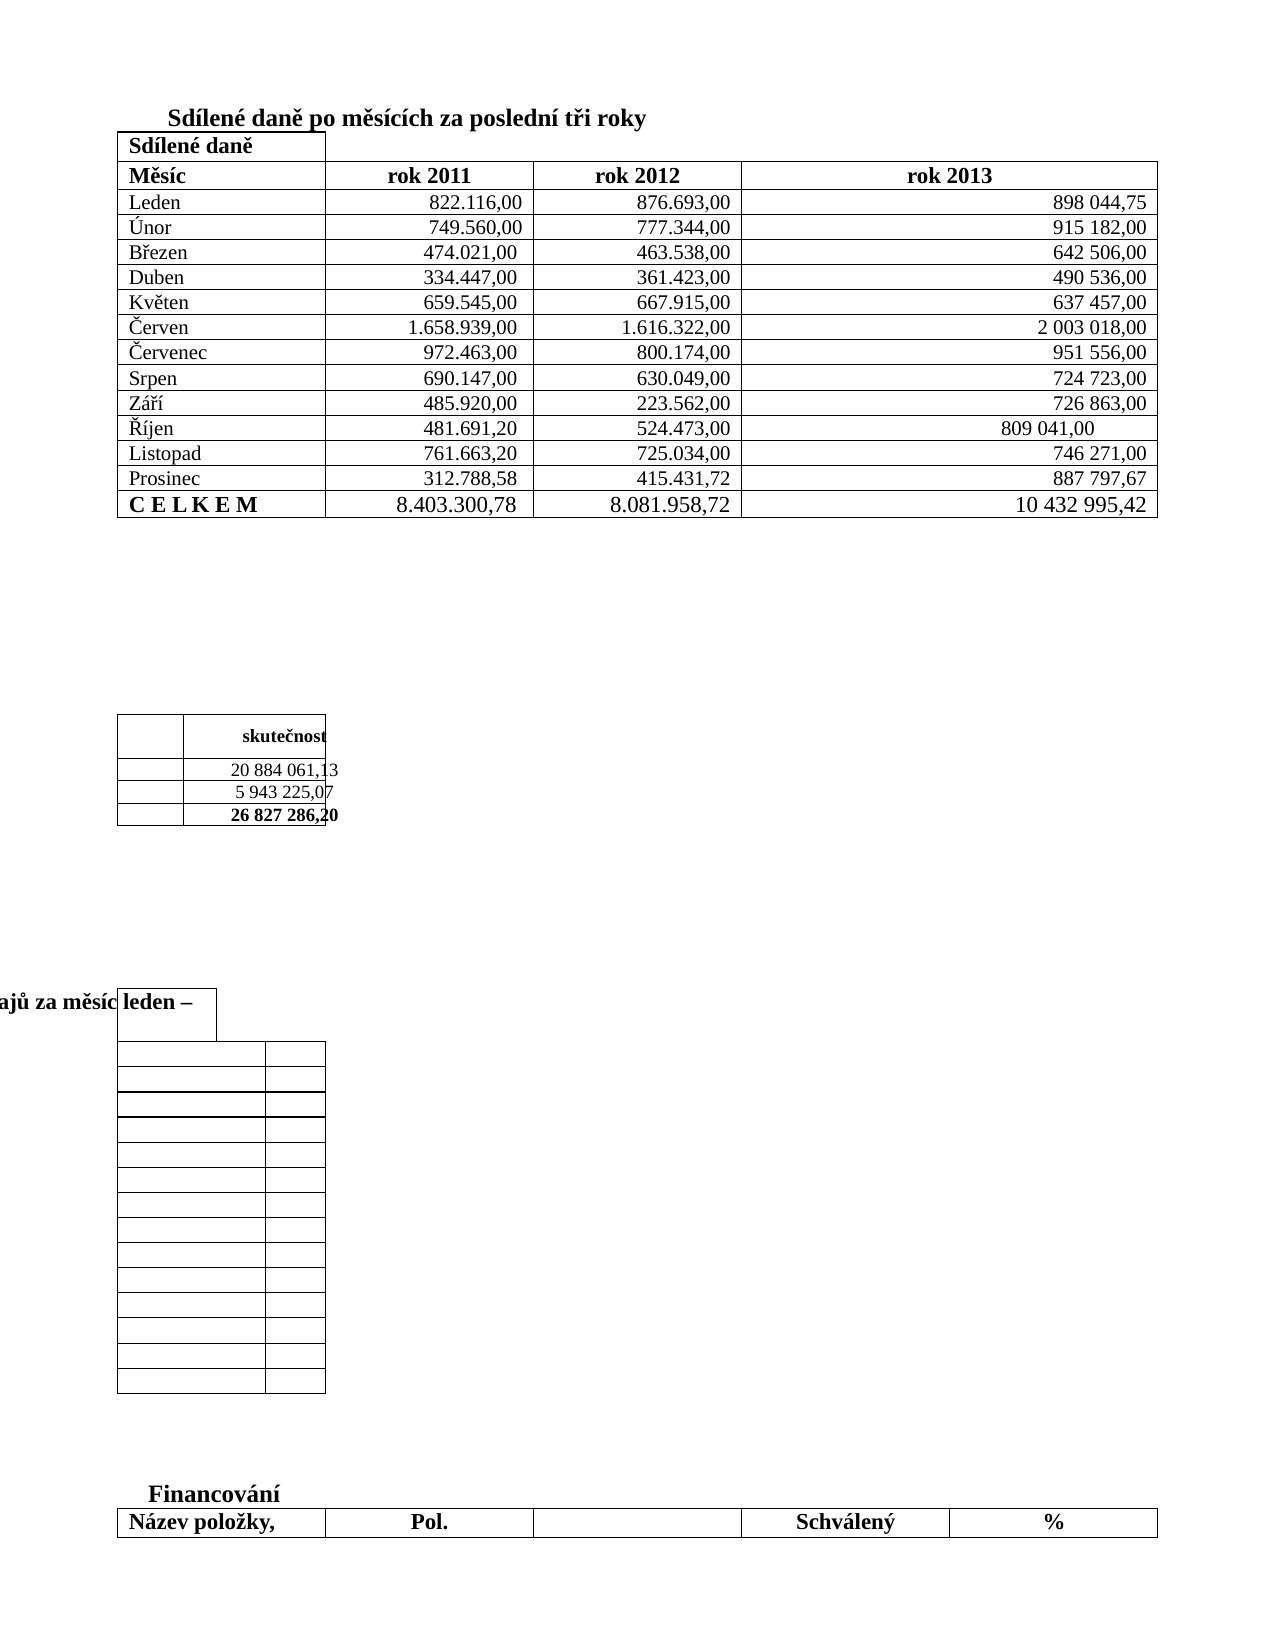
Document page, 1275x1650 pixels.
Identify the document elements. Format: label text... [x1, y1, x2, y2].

table_cell 1 443 471,73 [266, 1067, 325, 1091]
table_cell 463.538,00 [534, 240, 741, 264]
table_cell rok 2011 [326, 162, 533, 189]
table_cell 8.403.300,78 [326, 491, 533, 517]
table_cell 761.663,20 [326, 441, 533, 465]
table_cell Příjmy [266, 1042, 325, 1066]
table_cell 2 909 740,26 [266, 1293, 325, 1317]
table_cell 800.174,00 [534, 340, 741, 364]
table_cell Listopad [118, 441, 325, 465]
table_cell Říjen [118, 1293, 265, 1317]
table_cell Únor [118, 215, 325, 239]
table_cell 915 182,00 [742, 215, 1157, 239]
table_cell třída [118, 715, 183, 758]
table_cell 659.545,00 [326, 290, 533, 314]
table_cell 726 863,00 [742, 391, 1157, 414]
table_cell Září [118, 391, 325, 414]
table_cell rok 2013 [742, 162, 1157, 189]
table_cell C E L K E M [118, 1369, 265, 1393]
table_cell [534, 1509, 741, 1537]
table_cell Měsíc [118, 162, 325, 189]
table_cell 5 943 225,07 [184, 781, 325, 803]
table_cell [117, 826, 325, 1041]
table_cell Červenec [118, 1218, 265, 1242]
table_cell Měsíc [118, 1042, 265, 1066]
table_cell Prosinec [118, 466, 325, 490]
table_cell Březen [118, 240, 325, 264]
table_cell 481.691,20 [326, 416, 533, 440]
table_cell Srpen [118, 365, 325, 389]
table_cell 312.788,58 [326, 466, 533, 490]
table_cell [117, 518, 325, 714]
table_cell 6 - KAPITÁLOVÉ VÝDAJE [118, 781, 183, 803]
table_cell 8.081.958,72 [534, 491, 741, 517]
table_cell 724 723,00 [742, 365, 1157, 389]
table_cell Financování [117, 1394, 325, 1507]
table_cell Leden [118, 1067, 265, 1091]
text Sdílené daně po měsících za poslední tři roky [133, 103, 1127, 131]
table_cell 20 884 061,13 [184, 759, 325, 780]
table_cell skutečnost [184, 715, 325, 758]
table_cell C E L K E M [118, 491, 325, 517]
table_cell Květen [118, 1168, 265, 1192]
table_cell 29 418 954,59 [266, 1369, 325, 1393]
table_cell 2 003 018,00 [742, 315, 1157, 339]
table_cell 1.658.939,00 [326, 315, 533, 339]
table_cell 746 271,00 [742, 441, 1157, 465]
table_cell 630.049,00 [534, 365, 741, 389]
table_header Sdílené daně [118, 133, 325, 161]
table_cell 334.447,00 [326, 265, 533, 289]
table_cell 2 231 886,99 [266, 1218, 325, 1242]
table_cell 415.431,72 [534, 466, 741, 490]
table_cell Únor [118, 1093, 265, 1116]
table_cell 749.560,00 [326, 215, 533, 239]
table_cell 898 044,75 [742, 190, 1157, 214]
table_cell Název položky, [118, 1509, 325, 1537]
table_cell 887 797,67 [742, 466, 1157, 490]
table_cell 1 684 648,81 [266, 1118, 325, 1142]
table_cell 2 782 304,35 [266, 1268, 325, 1292]
table_cell 777.344,00 [534, 215, 741, 239]
table_cell 474.021,00 [326, 240, 533, 264]
table_cell Listopad [118, 1318, 265, 1342]
table_cell 667.915,00 [534, 290, 741, 314]
table_header Porovnání příjmů a výdajů za měsíc leden – prosinec 2013 [118, 989, 216, 1041]
table_cell C E L K E M V Ý D A J E [118, 804, 183, 825]
table_cell Duben [118, 265, 325, 289]
table_cell 5 - BĚŽNÉ VÝDAJE [118, 759, 183, 780]
table_cell 2 354 885,54 [266, 1168, 325, 1192]
table_cell 690.147,00 [326, 365, 533, 389]
table_cell 2 398 442,28 [266, 1243, 325, 1267]
table_cell Říjen [118, 416, 325, 440]
table_cell 10 432 995,42 [742, 491, 1157, 517]
table_cell Červen [118, 315, 325, 339]
table_cell Prosinec [118, 1344, 265, 1367]
table_cell 822.116,00 [326, 190, 533, 214]
table_cell 725.034,00 [534, 441, 741, 465]
table_cell % [950, 1509, 1157, 1537]
table_cell 2 235 565,91 [266, 1318, 325, 1342]
table_cell 642 506,00 [742, 240, 1157, 264]
table_cell 972.463,00 [326, 340, 533, 364]
table_cell Březen [118, 1118, 265, 1142]
table_cell 223.562,00 [534, 391, 741, 414]
table_cell 1 684 648,81 [266, 1143, 325, 1167]
table_cell 637 457,00 [742, 290, 1157, 314]
table_cell 524.473,00 [534, 416, 741, 440]
table_cell Pol. [326, 1509, 533, 1537]
table_cell 361.423,00 [534, 265, 741, 289]
table_cell Červenec [118, 340, 325, 364]
table_cell Červen [118, 1193, 265, 1217]
table_cell 26 827 286,20 [184, 804, 325, 825]
table_cell Září [118, 1268, 265, 1292]
table_cell 951 556,00 [742, 340, 1157, 364]
table_cell 2 098 044,04 [266, 1344, 325, 1367]
table_cell Schválený [742, 1509, 949, 1537]
table_cell 490 536,00 [742, 265, 1157, 289]
table_cell Leden [118, 190, 325, 214]
table_cell Duben [118, 1143, 265, 1167]
table_cell rok 2012 [534, 162, 741, 189]
table_cell Srpen [118, 1243, 265, 1267]
table_cell 5 579 894,18 [266, 1193, 325, 1217]
table_cell 876.693,00 [534, 190, 741, 214]
table_cell 1 592 865,01 [266, 1093, 325, 1116]
table_cell 809 041,00 [742, 416, 1157, 440]
table_cell 485.920,00 [326, 391, 533, 414]
table_cell Květen [118, 290, 325, 314]
table_cell 1.616.322,00 [534, 315, 741, 339]
